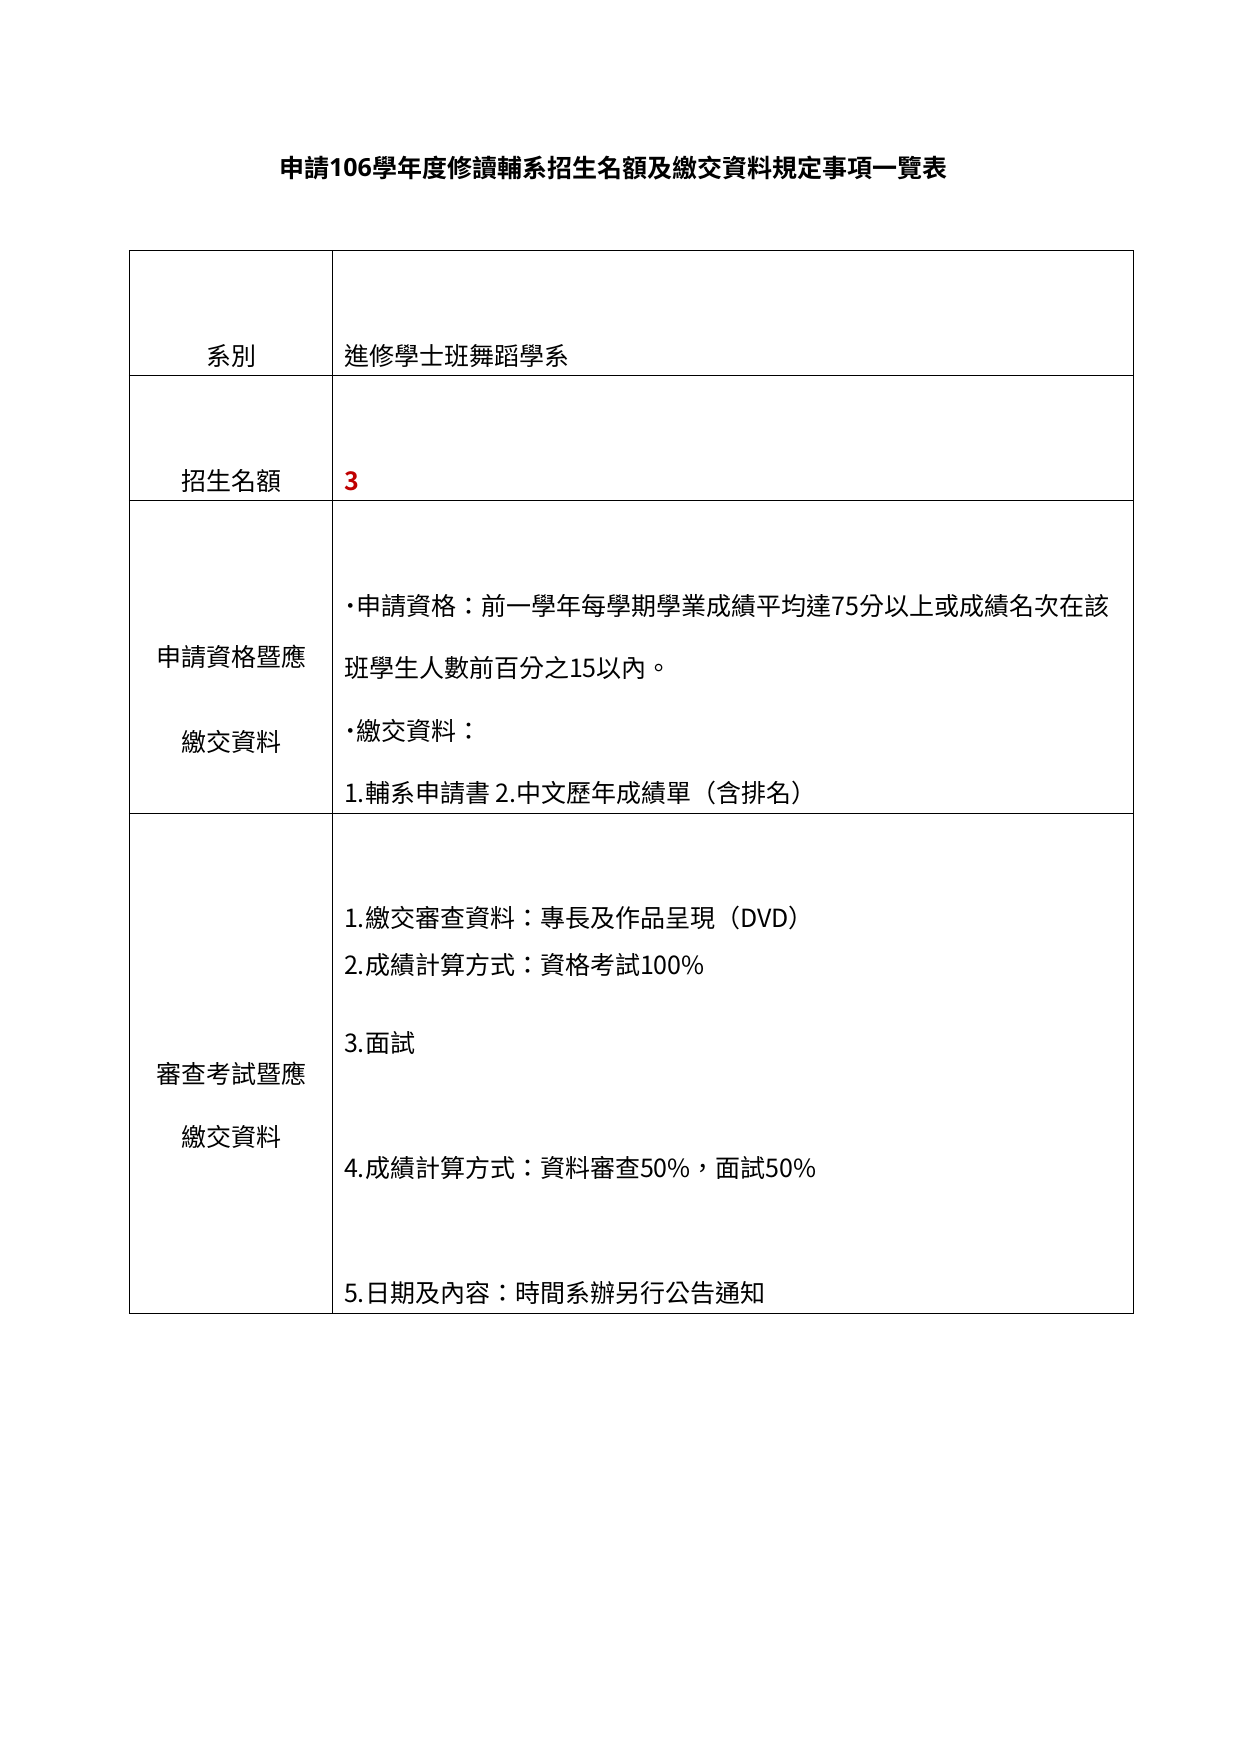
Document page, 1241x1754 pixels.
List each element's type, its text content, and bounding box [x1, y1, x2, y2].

table_cell 申請資格暨應 繳交資料 [130, 501, 332, 813]
table_cell 1.繳交審查資料：專長及作品呈現（DVD） 2.成績計算方式：資格考試100% 3.面試 4.成績計算方式：資料審查50%，面試50% 5.日期及內容：時間系辦另行公告通知 [333, 814, 1133, 1313]
table_cell ˙申請資格：前一學年每學期學業成績平均達75分以上或成績名次在該班學生人數前百分之15以內。 ˙繳交資料： 1.輔系申請書 2.中文歷年成績單（含排名） [333, 501, 1133, 813]
text 申請106學年度修讀輔系招生名額及繳交資料規定事項一覽表 [118, 125, 1107, 188]
table_header 系別 [130, 251, 332, 375]
table_header 進修學士班舞蹈學系 [333, 251, 1133, 375]
table_cell 3 [333, 376, 1133, 500]
table_cell 招生名額 [130, 376, 332, 500]
table_cell 審查考試暨應 繳交資料 [130, 814, 332, 1313]
